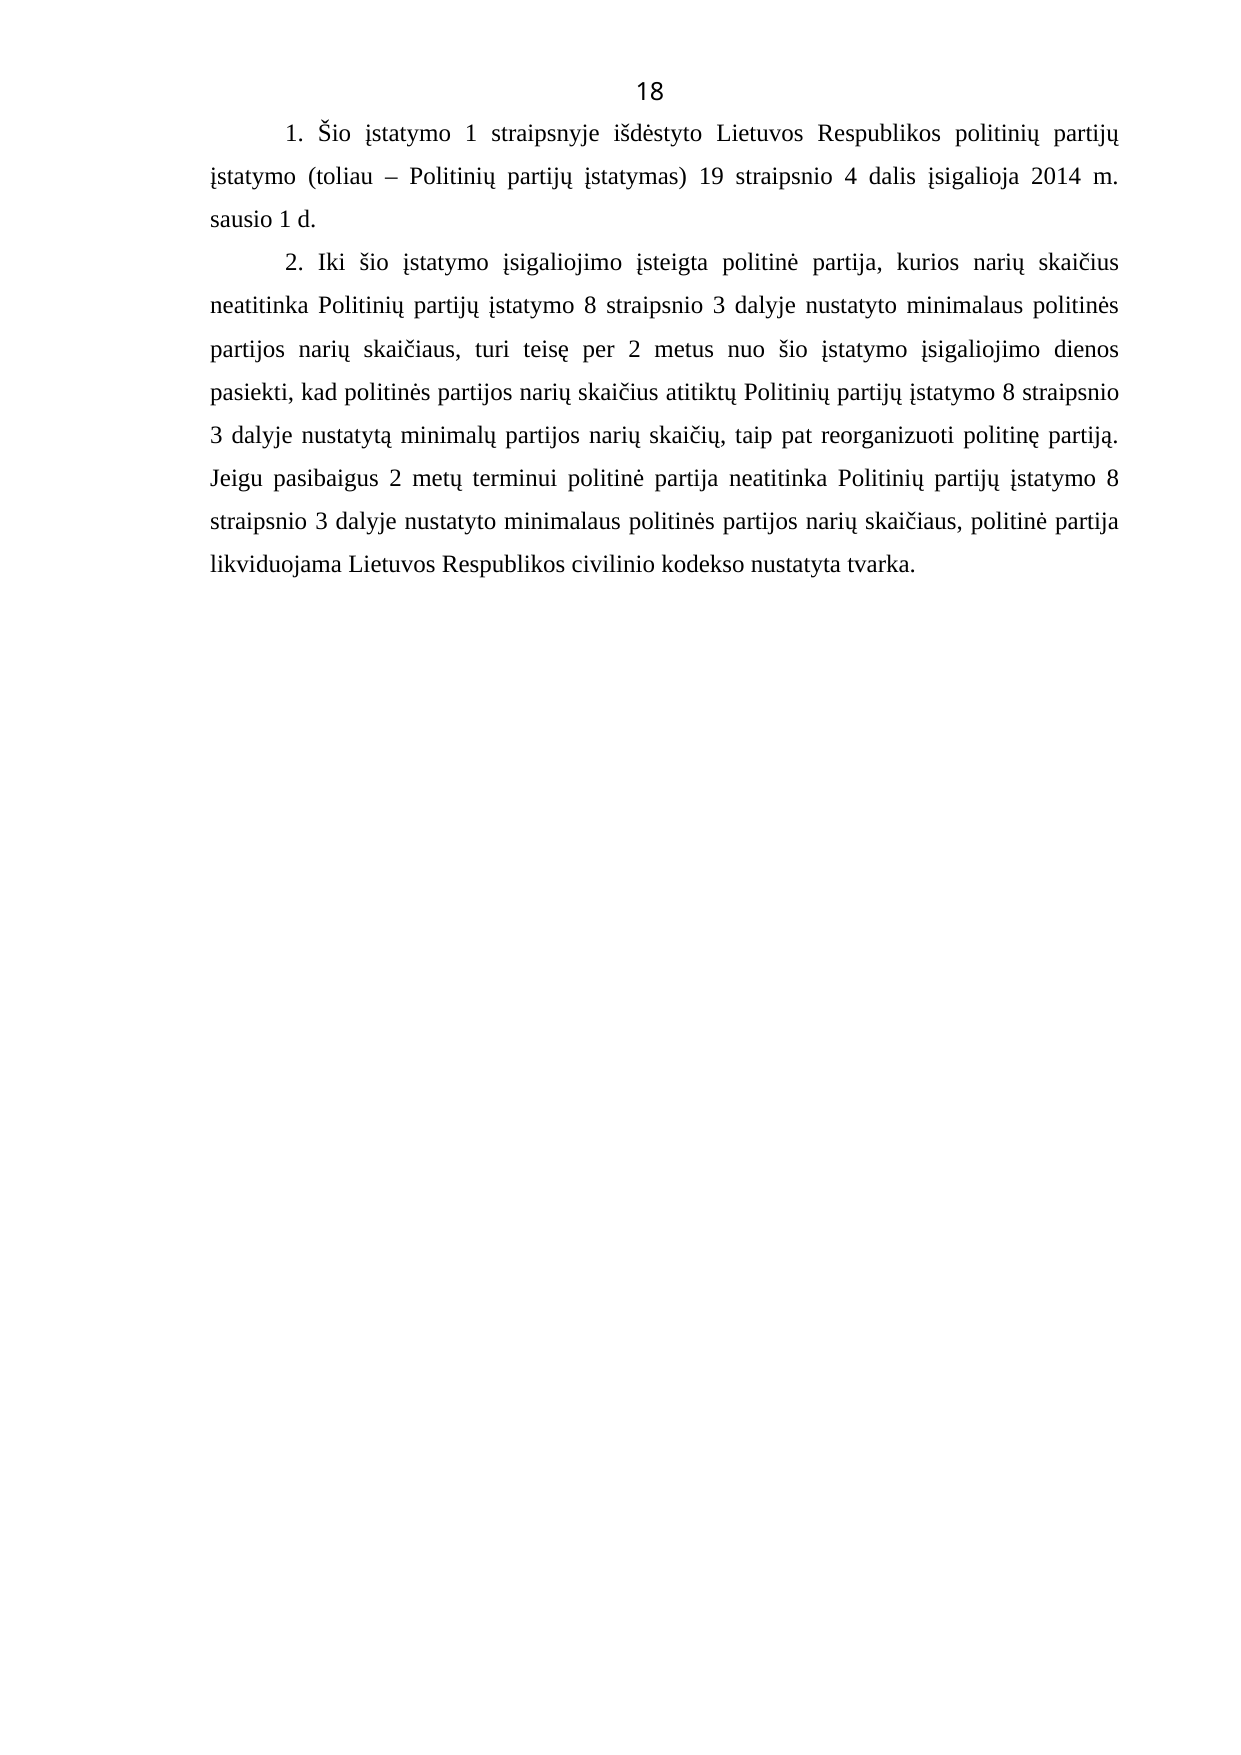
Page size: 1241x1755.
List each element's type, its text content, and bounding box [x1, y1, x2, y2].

text 2. Iki šio įstatymo įsigaliojimo įsteigta politinė partija, kurios narių skaičius neatitinka Politinių partijų įstatymo 8 straipsnio 3 dalyje nustatyto minimalaus politinės partijos narių skaičiaus, turi teisę per 2 metus nuo šio įstatymo įsigaliojimo dienos pasiekti, kad politinės partijos narių skaičius atitiktų Politinių partijų įstatymo 8 straipsnio 3 dalyje nustatytą minimalų partijos narių skaičių, taip pat reorganizuoti politinę partiją. Jeigu pasibaigus 2 metų terminui politinė partija neatitinka Politinių partijų įstatymo 8 straipsnio 3 dalyje nustatyto minimalaus politinės partijos narių skaičiaus, politinė partija likviduojama Lietuvos Respublikos civilinio kodekso nustatyta tvarka. [210, 247, 1120, 578]
text 1. Šio įstatymo 1 straipsnyje išdėstyto Lietuvos Respublikos politinių partijų įstatymo (toliau – Politinių partijų įstatymas) 19 straipsnio 4 dalis įsigalioja 2014 m. sausio 1 d. [210, 118, 1120, 233]
